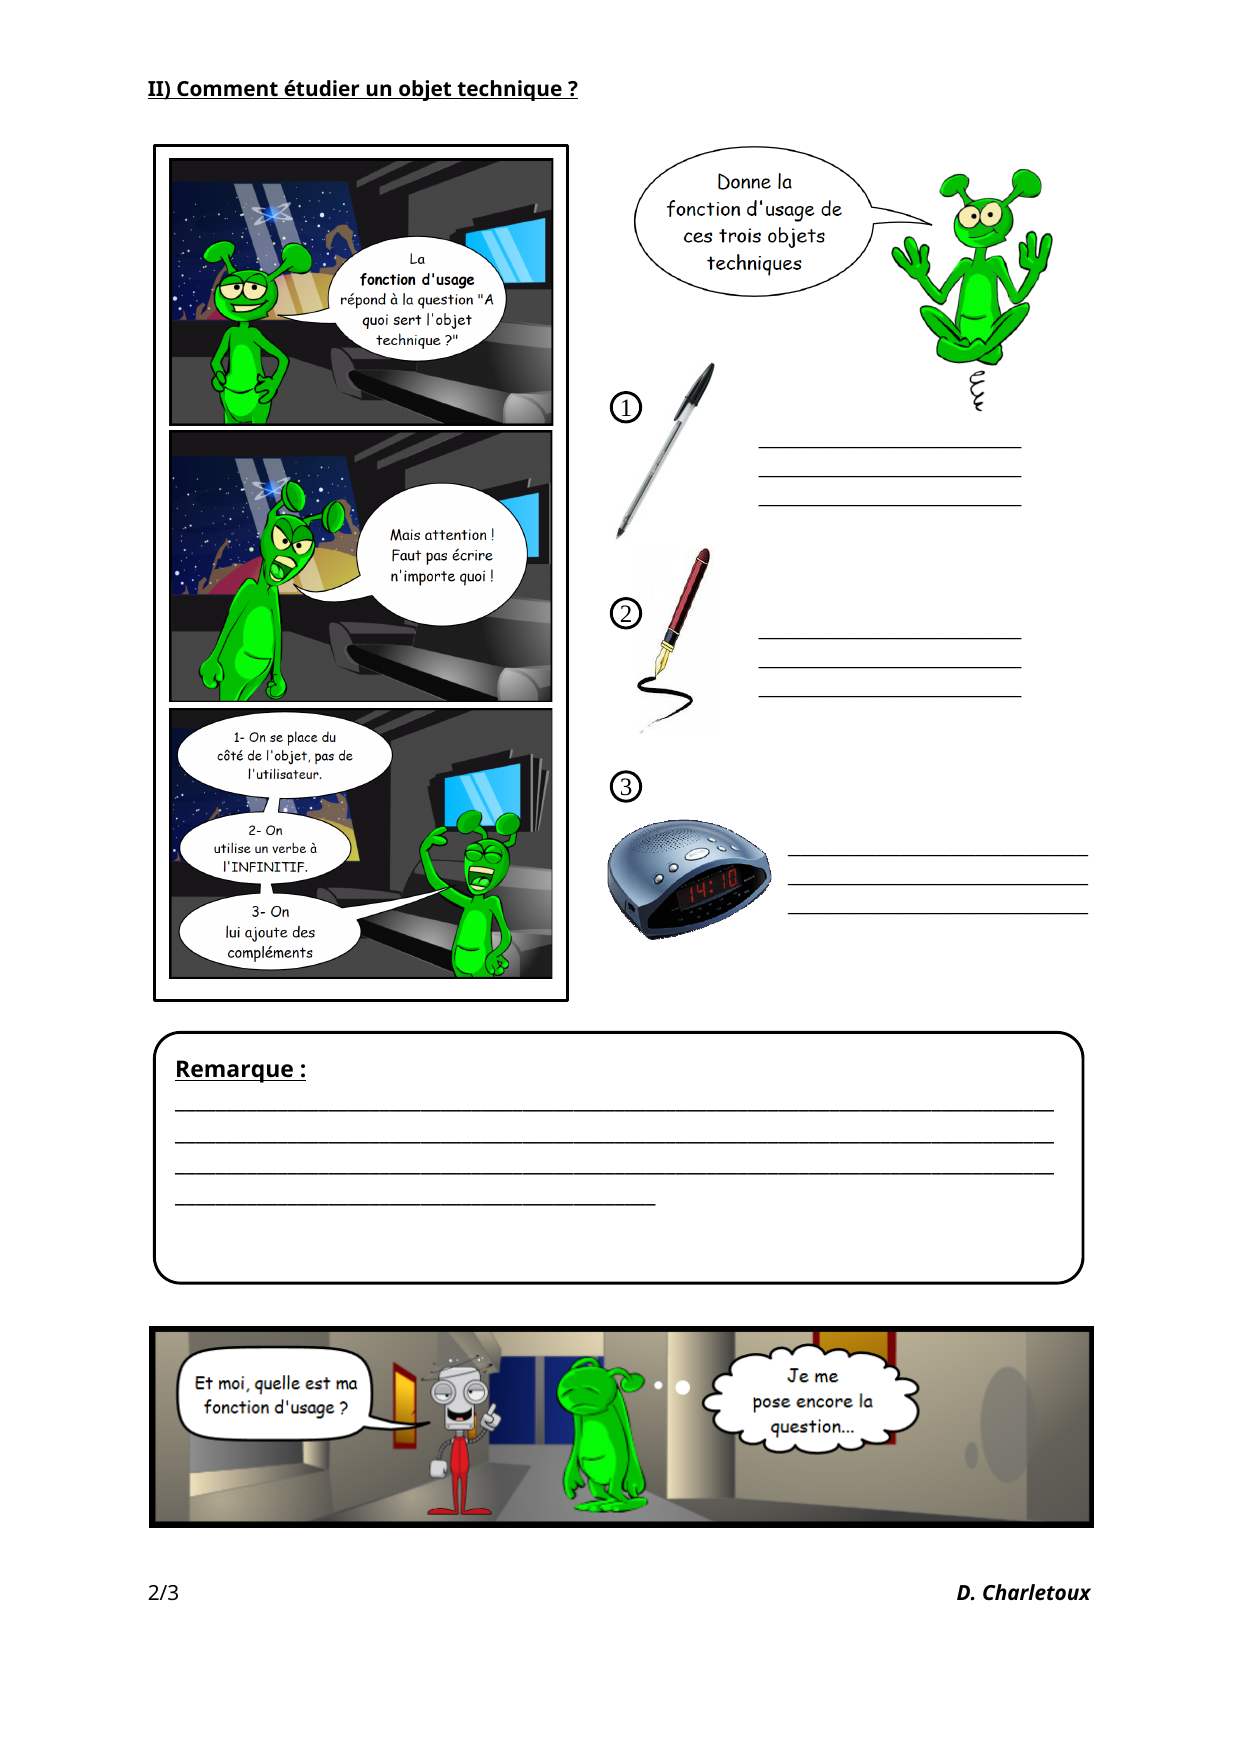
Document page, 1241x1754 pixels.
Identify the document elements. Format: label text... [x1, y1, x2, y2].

picture [169, 158, 554, 426]
picture [169, 430, 553, 702]
text II) Comment étudier un objet technique ? [148, 74, 1092, 102]
picture [615, 395, 639, 420]
picture [637, 548, 715, 734]
picture [598, 815, 774, 947]
picture [169, 708, 553, 979]
picture [149, 1326, 1094, 1528]
picture [615, 141, 1054, 540]
